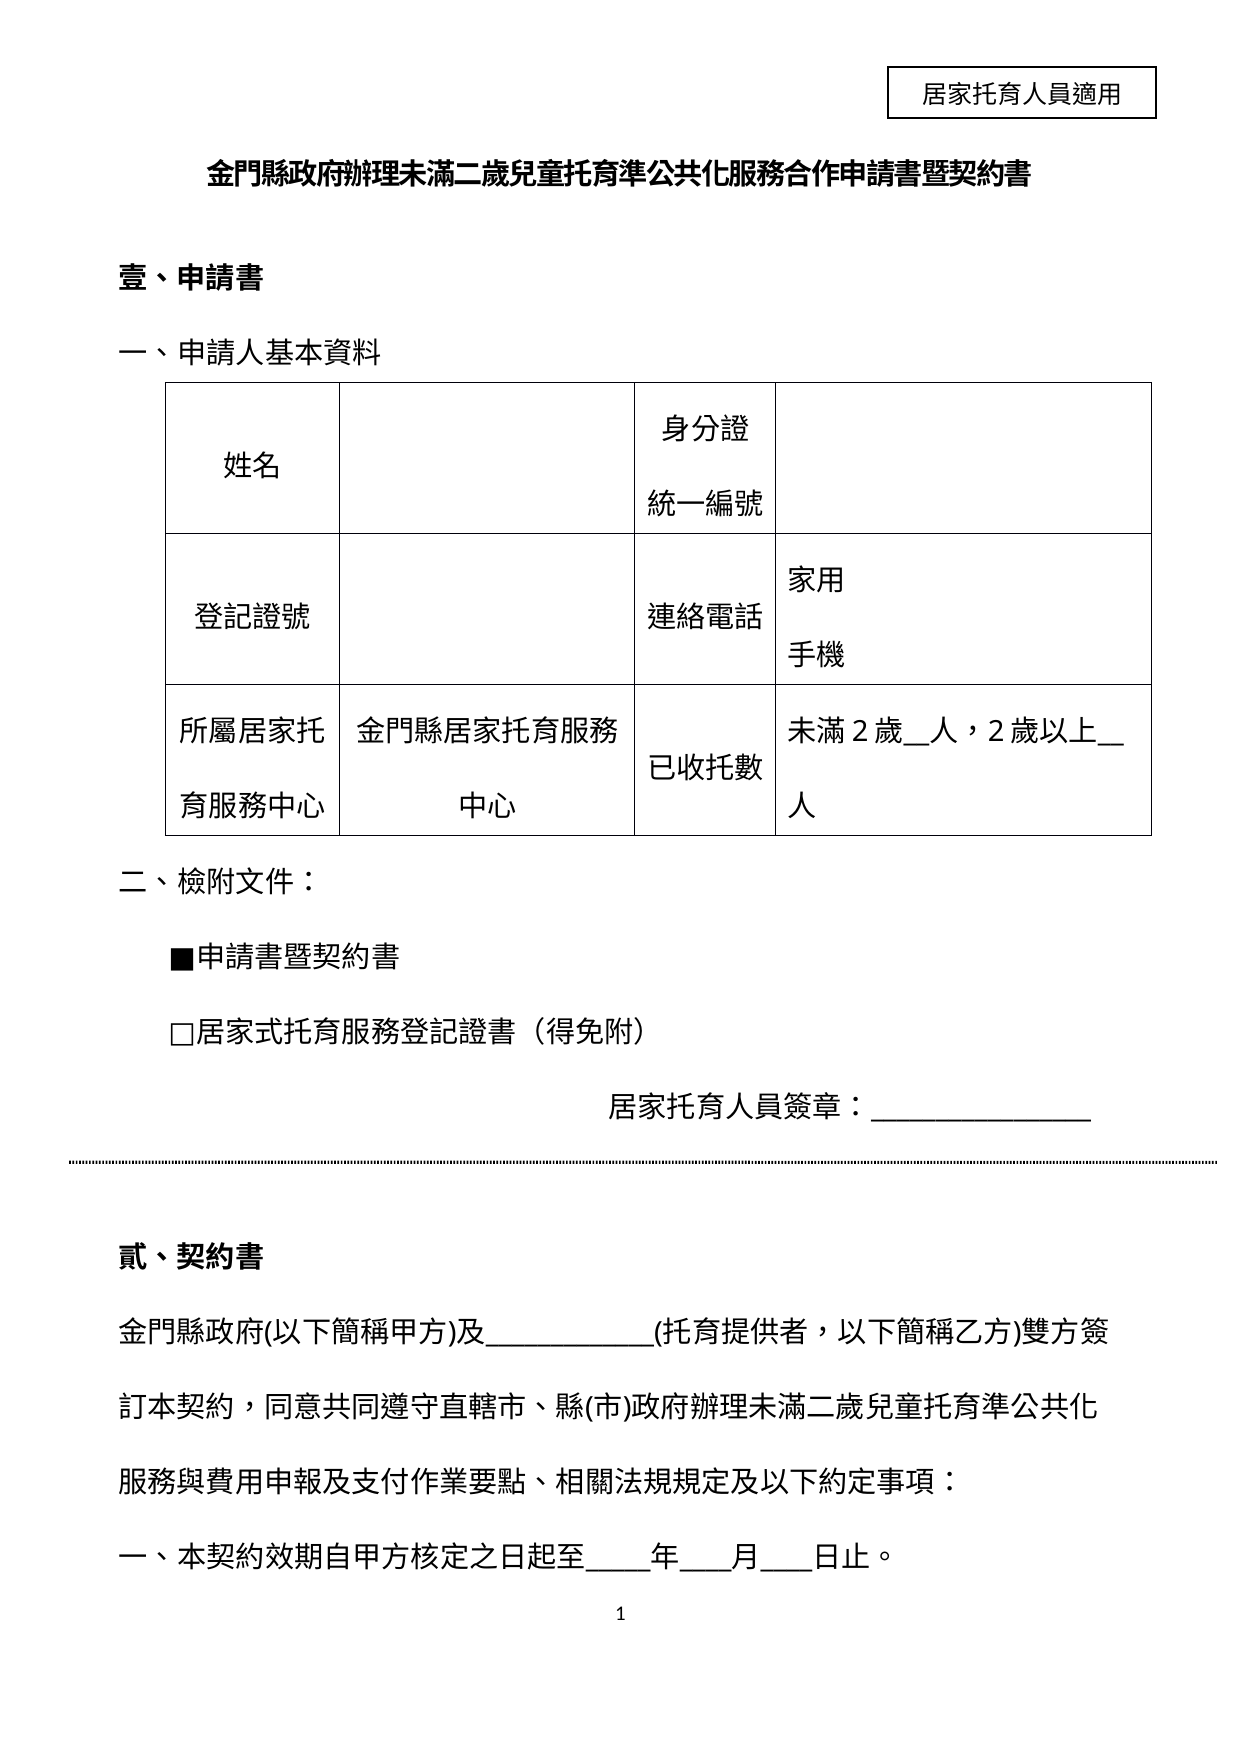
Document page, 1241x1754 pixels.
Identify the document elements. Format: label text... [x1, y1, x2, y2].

table_header 姓名 [166, 383, 339, 533]
list 居家托育人員簽章：_________________ [168, 1061, 1091, 1136]
list □居家式托育服務登記證書（得免附） [168, 986, 1122, 1061]
table_cell 金門縣居家托育服務中心 [340, 685, 634, 835]
text 居家托育人員適用 [903, 74, 1141, 111]
table_header [776, 383, 1151, 533]
table_header [340, 383, 634, 533]
table_cell 所屬居家托育服務中心 [166, 685, 339, 835]
table_header 身分證 統一編號 [635, 383, 775, 533]
table_cell 已收托數 [635, 685, 775, 835]
list ■申請書暨契約書 [168, 911, 1122, 986]
table_cell 登記證號 [166, 534, 339, 684]
list 檢附文件： [118, 836, 1122, 911]
table_cell 未滿2歲__人，2歲以上__人 [776, 685, 1151, 835]
text 金門縣政府(以下簡稱甲方)及_____________(托育提供者，以下簡稱乙方)雙方簽訂本契約，同意共同遵守直轄市、縣(市)政府辦理未滿二歲兒童托育準公共化服務與費用申報及支付作業要點、相關法規規定及以下約定事項： [118, 1286, 1122, 1511]
list 本契約效期自甲方核定之日起至_____年____月____日止。 [118, 1511, 1122, 1586]
table_cell 家用 手機 [776, 534, 1151, 684]
text 壹、申請書 [118, 232, 1122, 307]
list 申請人基本資料 [118, 307, 1122, 382]
table_cell 連絡電話 [635, 534, 775, 684]
text 貳、契約書 [118, 1211, 1122, 1286]
table_cell [340, 534, 634, 684]
text 金門縣政府辦理未滿二歲兒童托育準公共化服務合作申請書暨契約書 [118, 128, 1122, 203]
